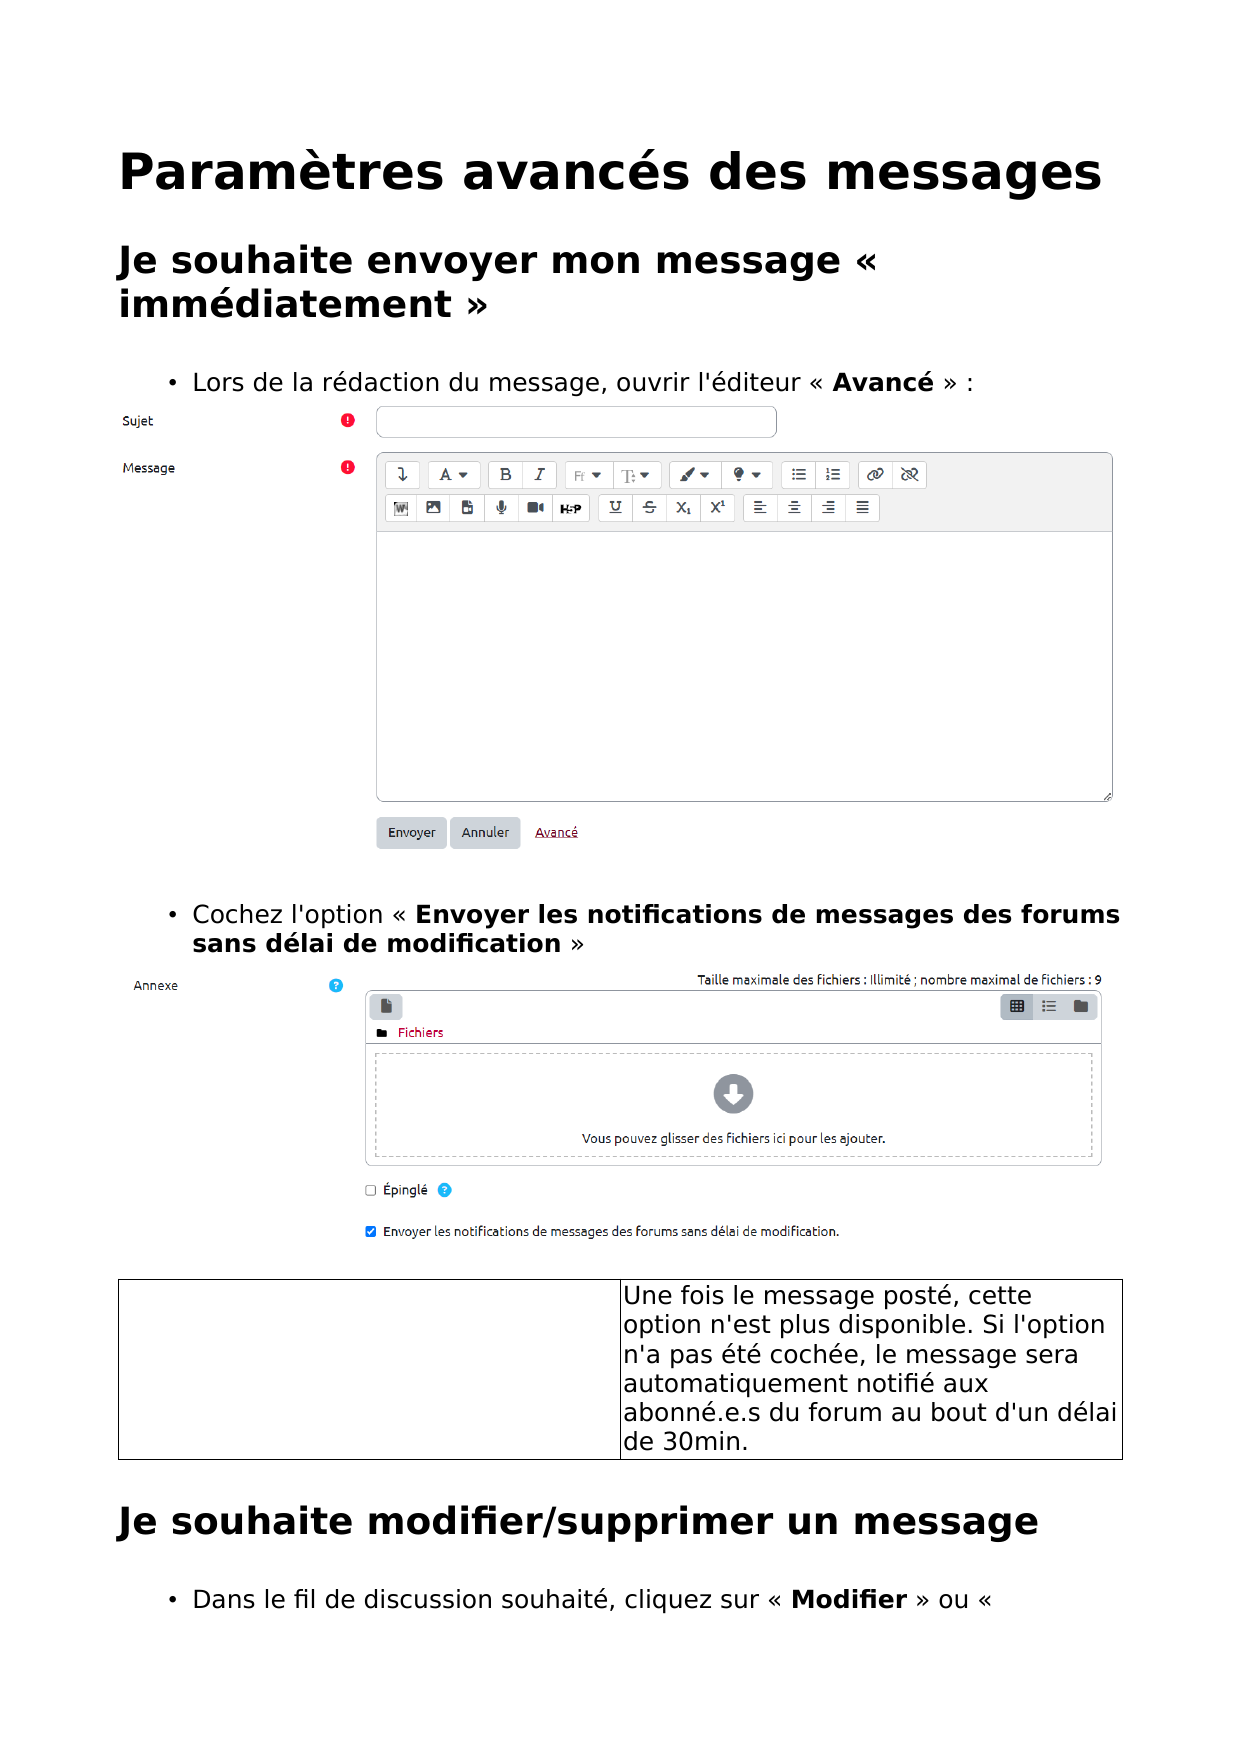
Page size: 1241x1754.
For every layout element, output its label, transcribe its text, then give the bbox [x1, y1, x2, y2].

list Lors de la rédaction du message, ouvrir l'éditeur « Avancé » : [177, 368, 1122, 397]
picture [118, 397, 1123, 859]
list Cochez l'option « Envoyer les notifications de messages des forums sans délai de modification » [177, 901, 1122, 958]
table_header Une fois le message posté, cette option n'est plus disponible. Si l'option n'a pas été cochée, le message sera automatiquement notifié aux abonné.e.s du forum au bout d'un délai de 30min. [621, 1280, 1122, 1459]
subtitle Paramètres avancés des messages [118, 143, 1122, 201]
picture [118, 958, 1123, 1252]
subtitle Je souhaite envoyer mon message « immédiatement » [118, 239, 1122, 326]
table_header [119, 1280, 620, 1459]
list Dans le fil de discussion souhaité, cliquez sur « Modifier » ou « [177, 1585, 1122, 1614]
subtitle Je souhaite modifier/supprimer un message [118, 1499, 1122, 1543]
